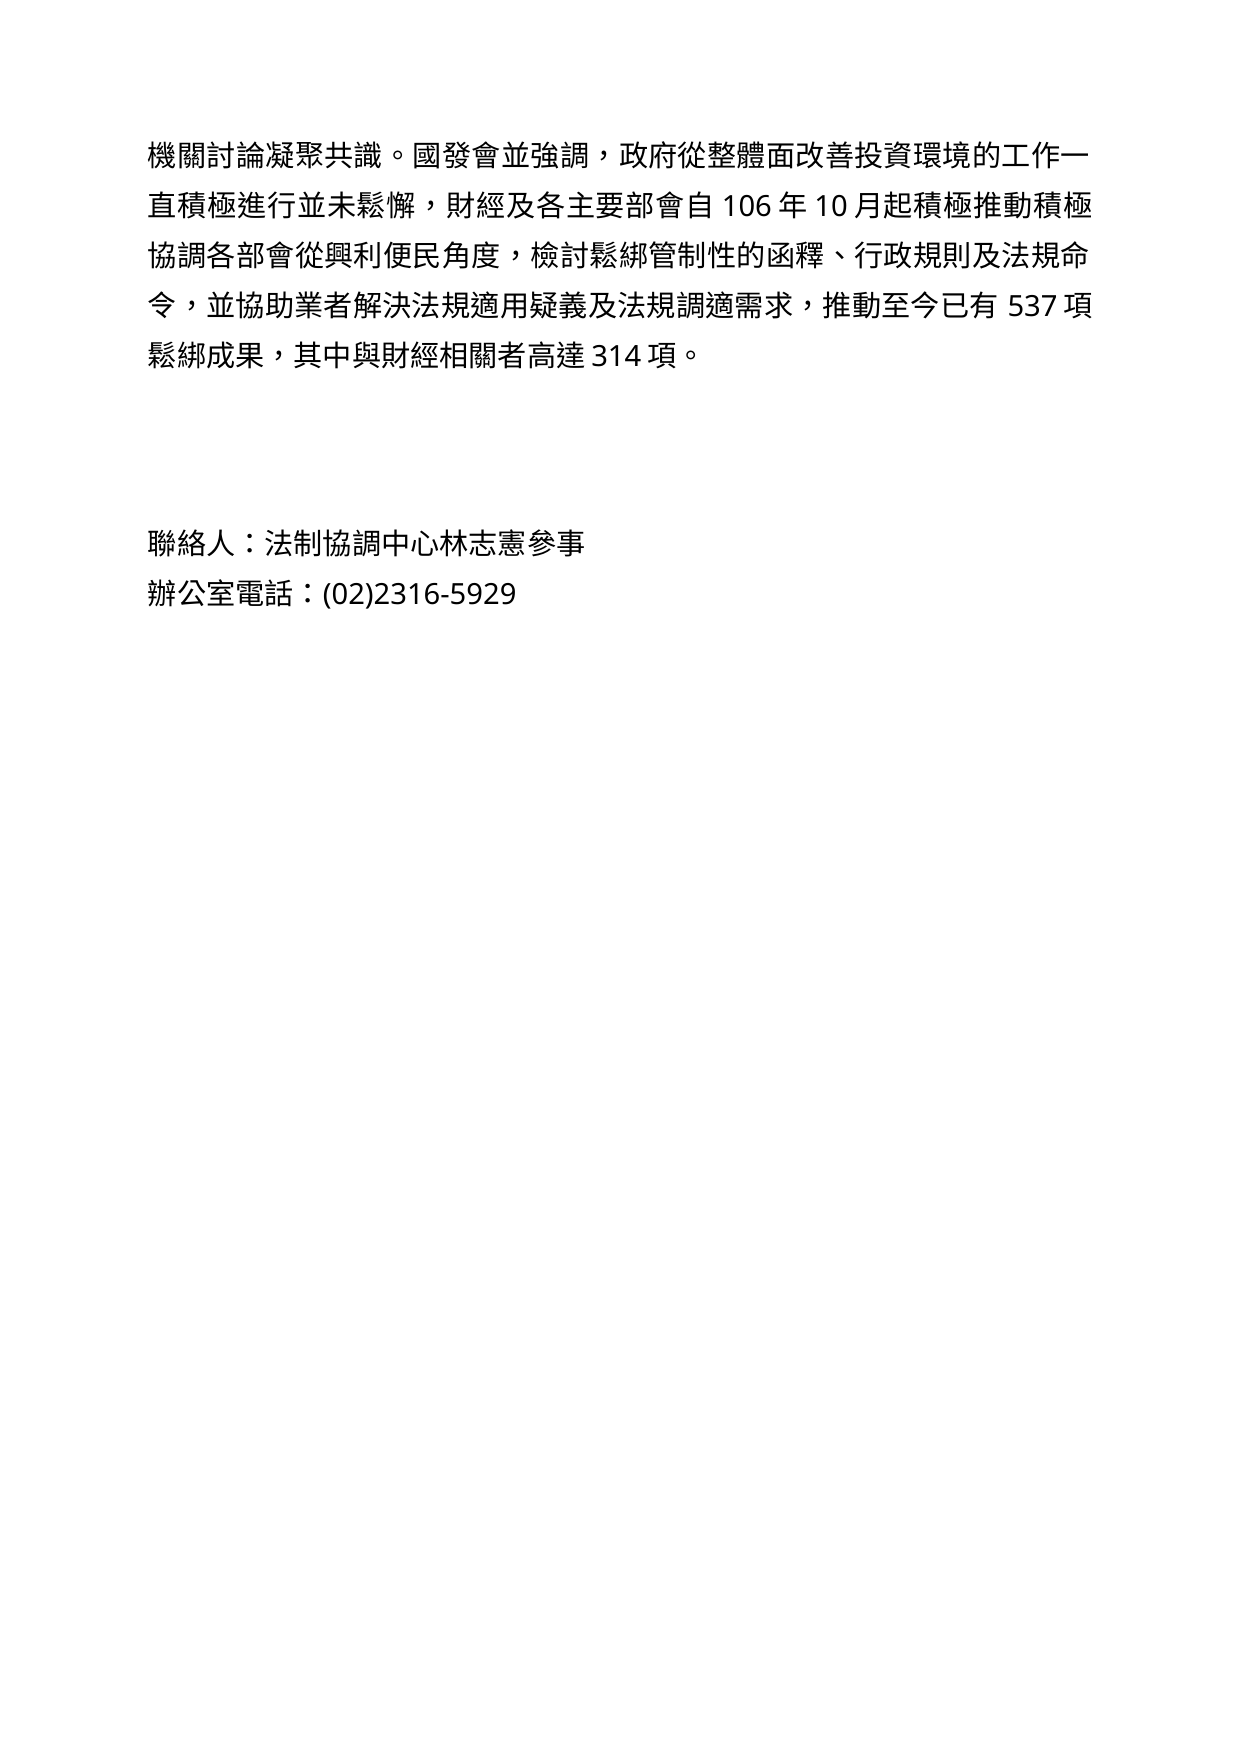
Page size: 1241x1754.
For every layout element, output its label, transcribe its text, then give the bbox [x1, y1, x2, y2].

text 辦公室電話：(02)2316-5929 [148, 564, 1092, 614]
text 聯絡人：法制協調中心林志憲參事 [148, 514, 1092, 564]
text 機關討論凝聚共識。國發會並強調，政府從整體面改善投資環境的工作一直積極進行並未鬆懈，財經及各主要部會自106年10月起積極推動積極協調各部會從興利便民角度，檢討鬆綁管制性的函釋、行政規則及法規命令，並協助業者解決法規適用疑義及法規調適需求，推動至今已有537項鬆綁成果，其中與財經相關者高達314項。 [148, 127, 1092, 377]
